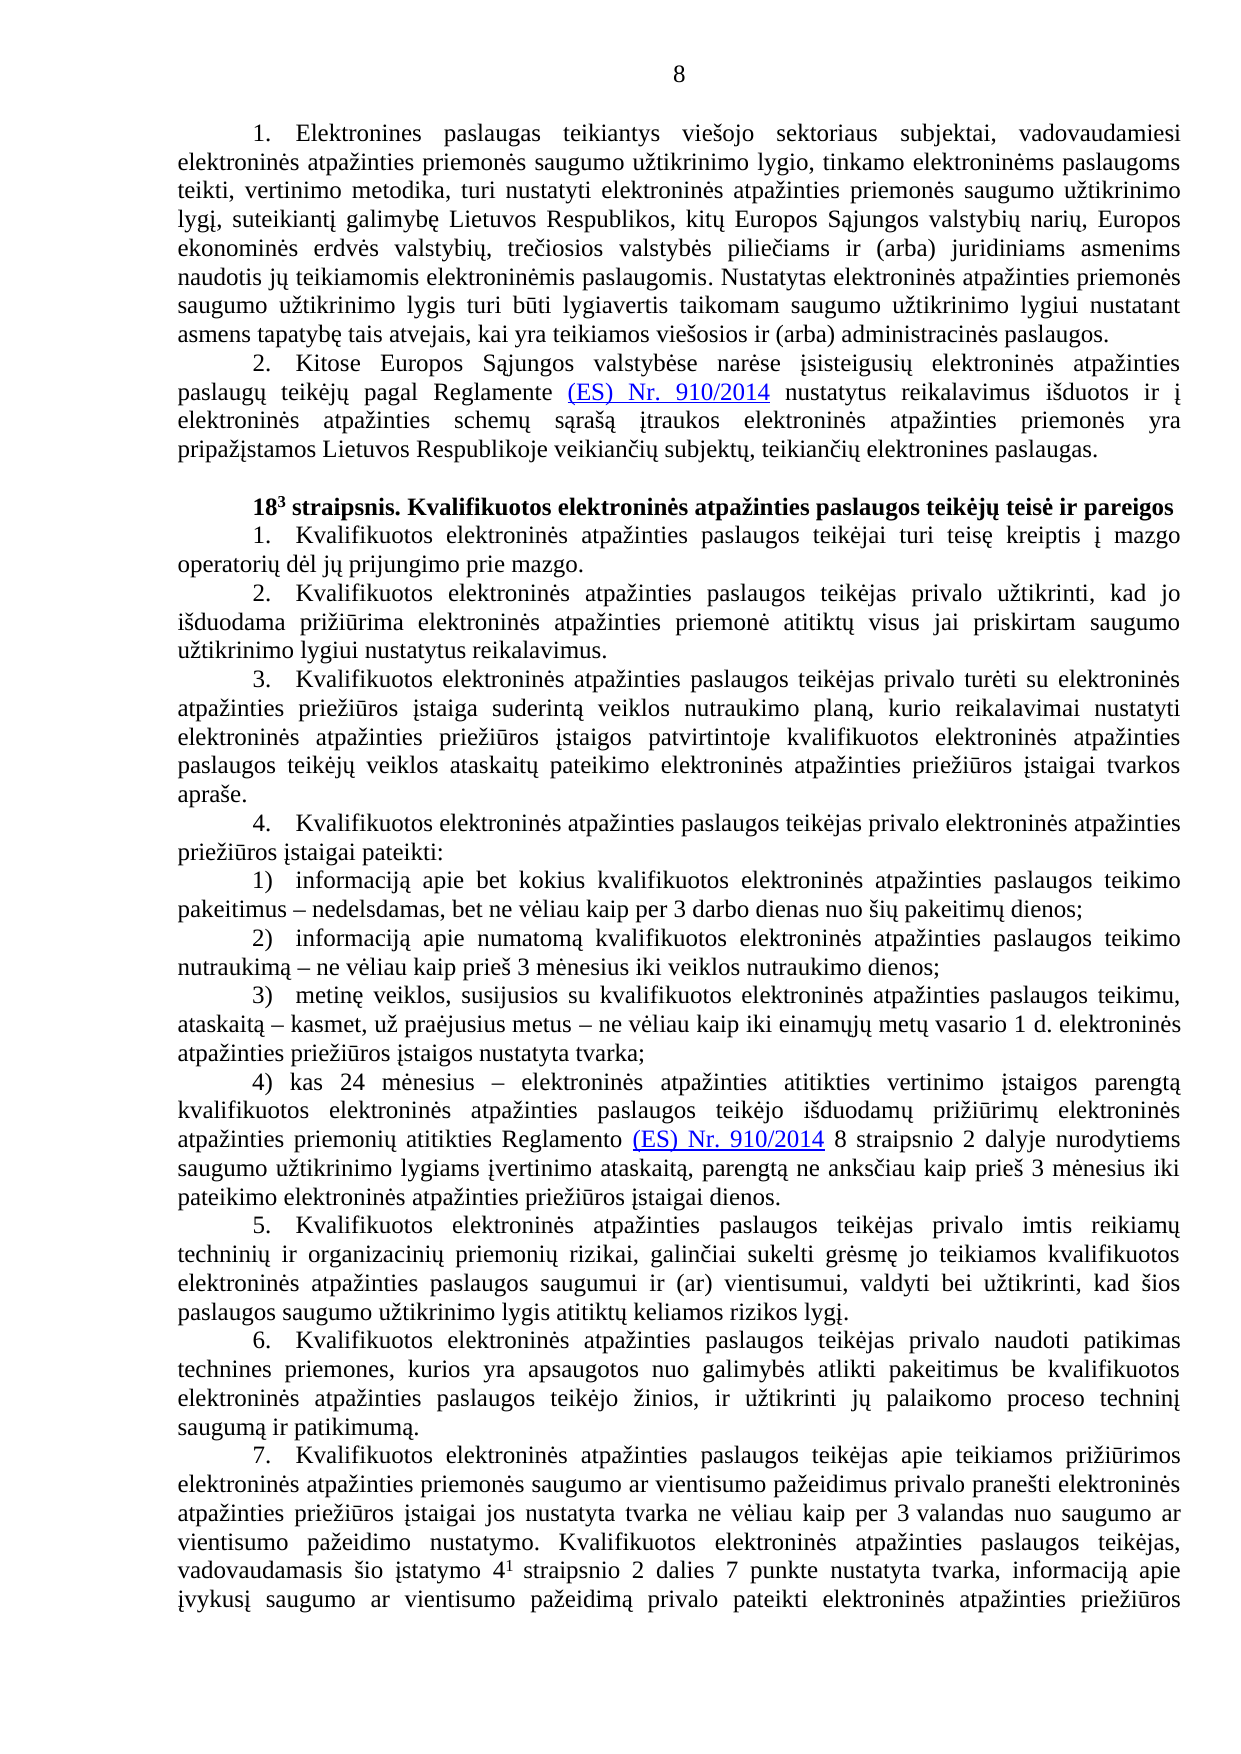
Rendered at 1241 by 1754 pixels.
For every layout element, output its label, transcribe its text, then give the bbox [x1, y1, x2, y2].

text 4) kas 24 mėnesius – elektroninės atpažinties atitikties vertinimo įstaigos parengtą kvalifikuotos elektroninės atpažinties paslaugos teikėjo išduodamų prižiūrimų elektroninės atpažinties priemonių atitikties Reglamento (ES) Nr. 910/2014 8 straipsnio 2 dalyje nurodytiems saugumo užtikrinimo lygiams įvertinimo ataskaitą, parengtą ne anksčiau kaip prieš 3 mėnesius iki pateikimo elektroninės atpažinties priežiūros įstaigai dienos. [177, 1067, 1181, 1211]
text 1) informaciją apie bet kokius kvalifikuotos elektroninės atpažinties paslaugos teikimo pakeitimus – nedelsdamas, bet ne vėliau kaip per 3 darbo dienas nuo šių pakeitimų dienos; [177, 866, 1181, 923]
text 1. Kvalifikuotos elektroninės atpažinties paslaugos teikėjai turi teisę kreiptis į mazgo operatorių dėl jų prijungimo prie mazgo. [177, 521, 1181, 578]
text 2) informaciją apie numatomą kvalifikuotos elektroninės atpažinties paslaugos teikimo nutraukimą – ne vėliau kaip prieš 3 mėnesius iki veiklos nutraukimo dienos; [177, 923, 1181, 981]
text 3) metinę veiklos, susijusios su kvalifikuotos elektroninės atpažinties paslaugos teikimu, ataskaitą – kasmet, už praėjusius metus – ne vėliau kaip iki einamųjų metų vasario 1 d. elektroninės atpažinties priežiūros įstaigos nustatyta tvarka; [177, 981, 1181, 1067]
text 3. Kvalifikuotos elektroninės atpažinties paslaugos teikėjas privalo turėti su elektroninės atpažinties priežiūros įstaiga suderintą veiklos nutraukimo planą, kurio reikalavimai nustatyti elektroninės atpažinties priežiūros įstaigos patvirtintoje kvalifikuotos elektroninės atpažinties paslaugos teikėjų veiklos ataskaitų pateikimo elektroninės atpažinties priežiūros įstaigai tvarkos apraše. [177, 664, 1181, 808]
text 6. Kvalifikuotos elektroninės atpažinties paslaugos teikėjas privalo naudoti patikimas technines priemones, kurios yra apsaugotos nuo galimybės atlikti pakeitimus be kvalifikuotos elektroninės atpažinties paslaugos teikėjo žinios, ir užtikrinti jų palaikomo proceso techninį saugumą ir patikimumą. [177, 1326, 1181, 1441]
text 2. Kitose Europos Sąjungos valstybėse narėse įsisteigusių elektroninės atpažinties paslaugų teikėjų pagal Reglamente (ES) Nr. 910/2014 nustatytus reikalavimus išduotos ir į elektroninės atpažinties schemų sąrašą įtraukos elektroninės atpažinties priemonės yra pripažįstamos Lietuvos Respublikoje veikiančių subjektų, teikiančių elektronines paslaugas. [177, 348, 1181, 463]
text 4. Kvalifikuotos elektroninės atpažinties paslaugos teikėjas privalo elektroninės atpažinties priežiūros įstaigai pateikti: [177, 808, 1181, 866]
text 1. Elektronines paslaugas teikiantys viešojo sektoriaus subjektai, vadovaudamiesi elektroninės atpažinties priemonės saugumo užtikrinimo lygio, tinkamo elektroninėms paslaugoms teikti, vertinimo metodika, turi nustatyti elektroninės atpažinties priemonės saugumo užtikrinimo lygį, suteikiantį galimybę Lietuvos Respublikos, kitų Europos Sąjungos valstybių narių, Europos ekonominės erdvės valstybių, trečiosios valstybės piliečiams ir (arba) juridiniams asmenims naudotis jų teikiamomis elektroninėmis paslaugomis. Nustatytas elektroninės atpažinties priemonės saugumo užtikrinimo lygis turi būti lygiavertis taikomam saugumo užtikrinimo lygiui nustatant asmens tapatybę tais atvejais, kai yra teikiamos viešosios ir (arba) administracinės paslaugos. [177, 118, 1181, 348]
text 7. Kvalifikuotos elektroninės atpažinties paslaugos teikėjas apie teikiamos prižiūrimos elektroninės atpažinties priemonės saugumo ar vientisumo pažeidimus privalo pranešti elektroninės atpažinties priežiūros įstaigai jos nustatyta tvarka ne vėliau kaip per 3 valandas nuo saugumo ar vientisumo pažeidimo nustatymo. Kvalifikuotos elektroninės atpažinties paslaugos teikėjas, vadovaudamasis šio įstatymo 41 straipsnio 2 dalies 7 punkte nustatyta tvarka, informaciją apie įvykusį saugumo ar vientisumo pažeidimą privalo pateikti elektroninės atpažinties priežiūros [177, 1441, 1181, 1613]
text 2. Kvalifikuotos elektroninės atpažinties paslaugos teikėjas privalo užtikrinti, kad jo išduodama prižiūrima elektroninės atpažinties priemonė atitiktų visus jai priskirtam saugumo užtikrinimo lygiui nustatytus reikalavimus. [177, 578, 1181, 664]
text 183 straipsnis. Kvalifikuotos elektroninės atpažinties paslaugos teikėjų teisė ir pareigos [252, 492, 1181, 521]
text 5. Kvalifikuotos elektroninės atpažinties paslaugos teikėjas privalo imtis reikiamų techninių ir organizacinių priemonių rizikai, galinčiai sukelti grėsmę jo teikiamos kvalifikuotos elektroninės atpažinties paslaugos saugumui ir (ar) vientisumui, valdyti bei užtikrinti, kad šios paslaugos saugumo užtikrinimo lygis atitiktų keliamos rizikos lygį. [177, 1211, 1181, 1326]
